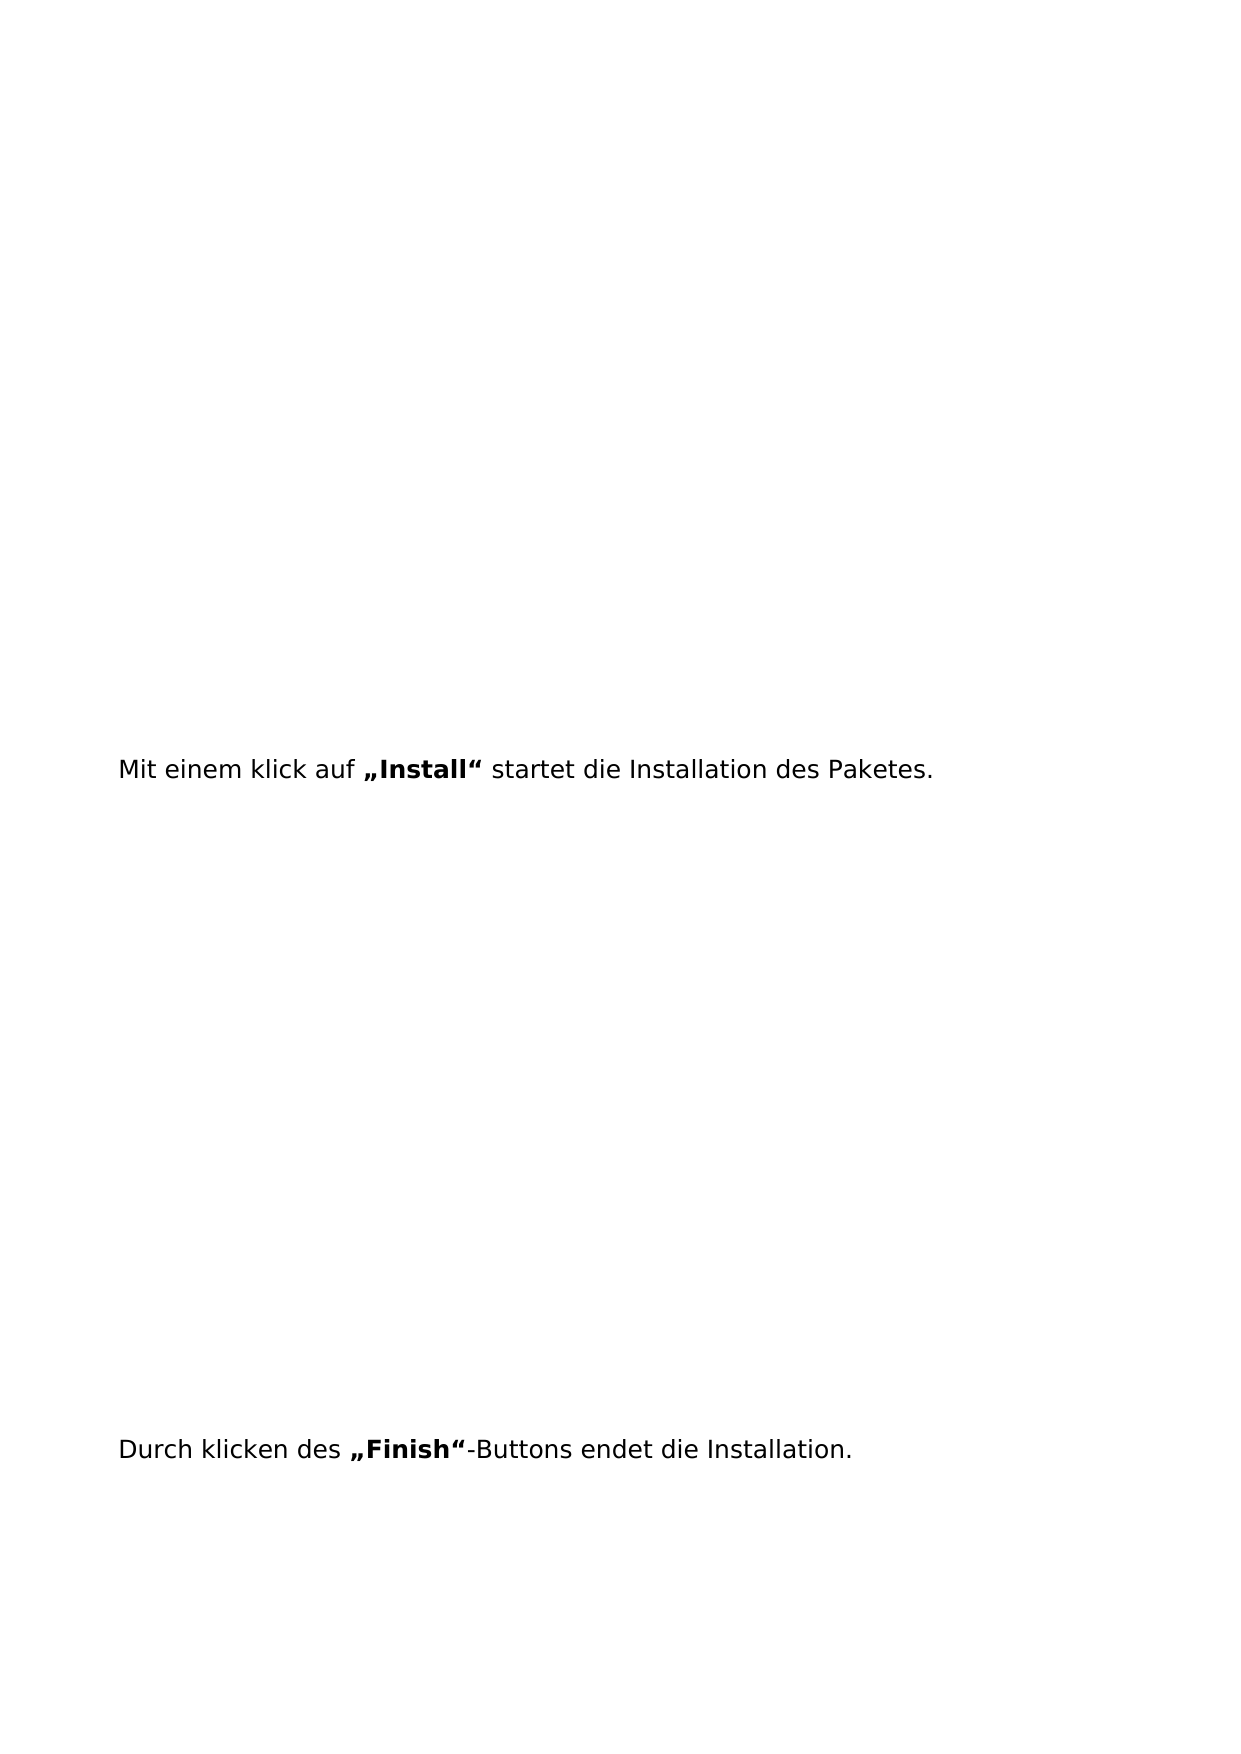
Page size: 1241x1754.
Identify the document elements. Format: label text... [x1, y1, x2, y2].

text Mit einem klick auf „Install“ startet die Installation des Paketes. [118, 756, 1122, 785]
text Durch klicken des „Finish“-Buttons endet die Installation. [118, 1435, 1122, 1464]
